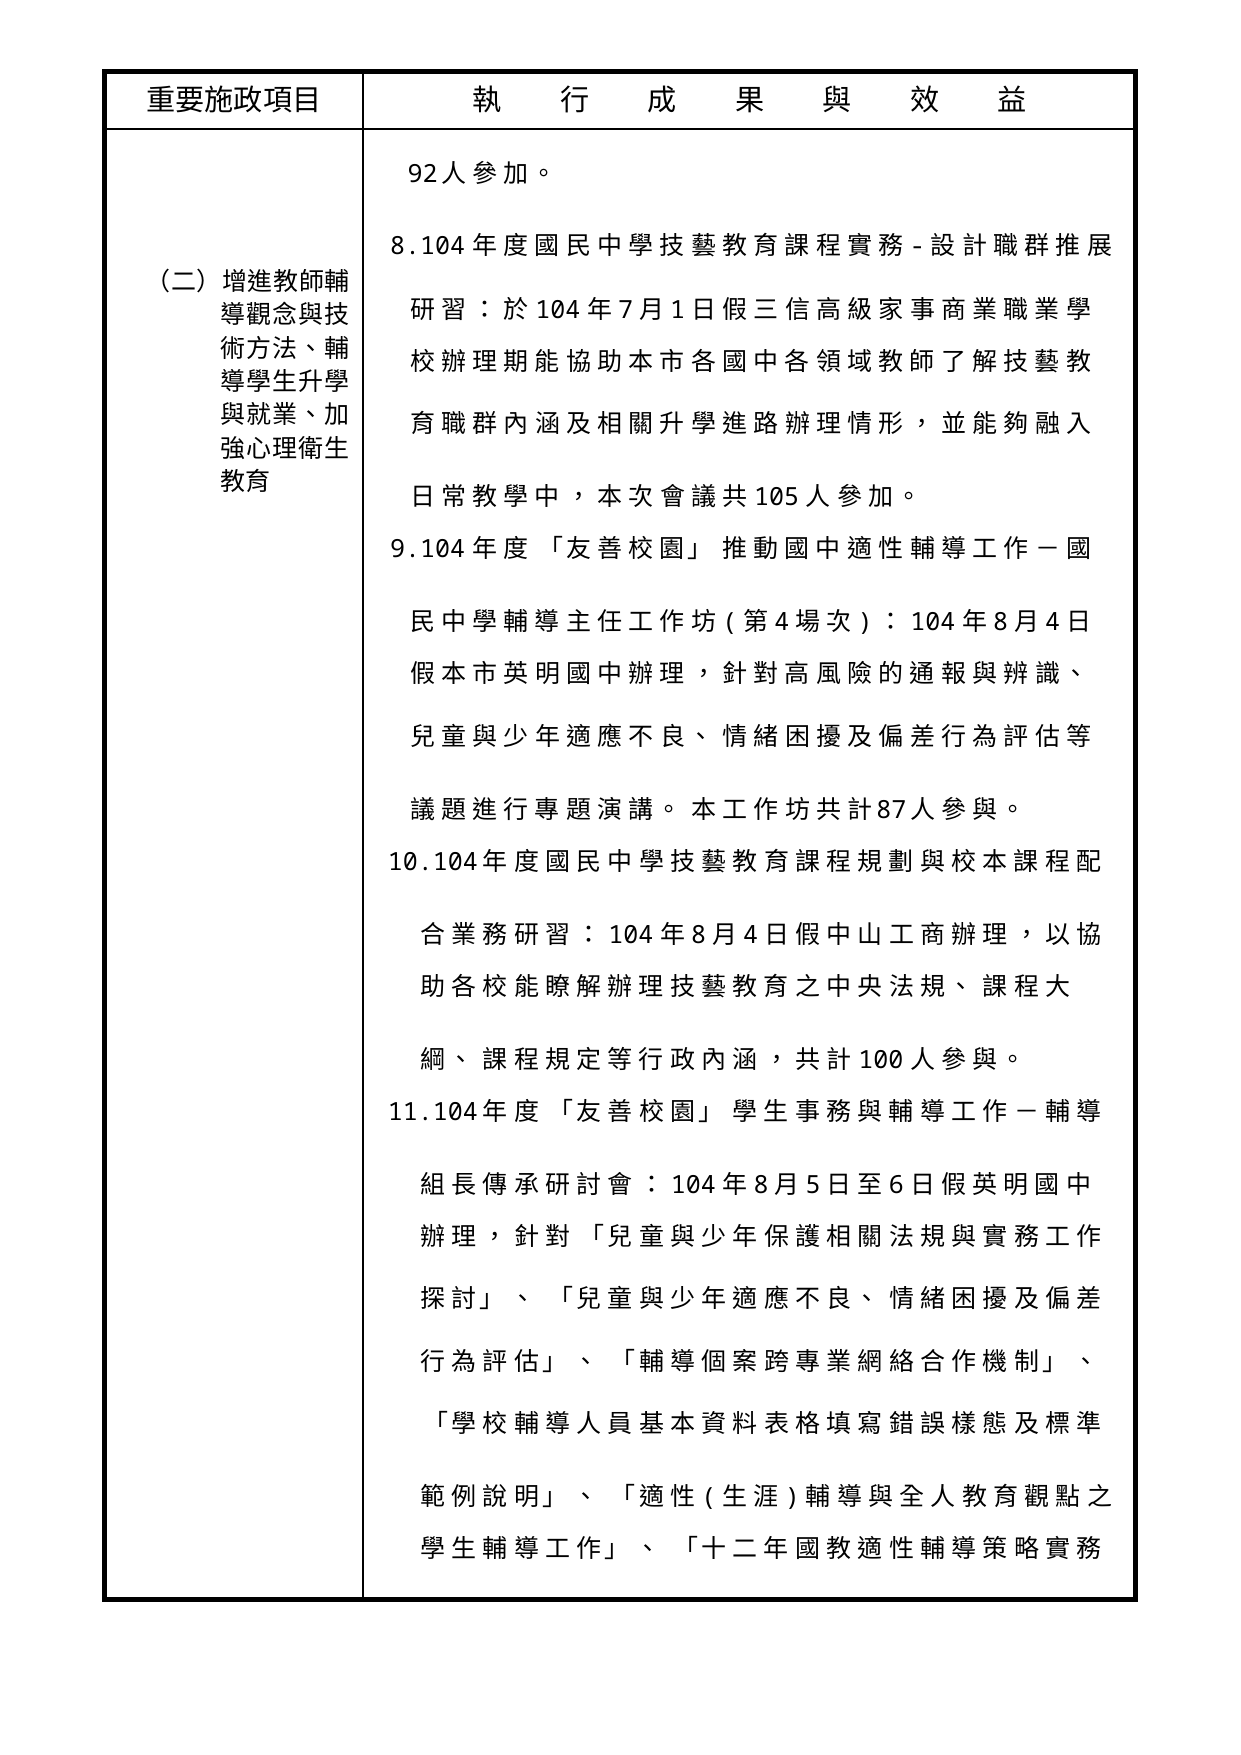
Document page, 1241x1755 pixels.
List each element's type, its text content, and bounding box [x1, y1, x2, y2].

table_cell 92人參加。 8.104年度國民中學技藝教育課程實務-設計職群推展研習：於104年7月1日假三信高級家事商業職業學校辦理期能協助本市各國中各領域教師了解技藝教育職群內涵及相關升學進路辦理情形，並能夠融入日常教學中，本次會議共105人參加。 9.104年度「友善校園」推動國中適性輔導工作－國民中學輔導主任工作坊(第4場次)：104年8月4日假本市英明國中辦理，針對高風險的通報與辨識、兒童與少年適應不良、情緒困擾及偏差行為評估等議題進行專題演講。本工作坊共計87人參與。 10.104年度國民中學技藝教育課程規劃與校本課程配合業務研習：104年8月4日假中山工商辦理，以協助各校能瞭解辦理技藝教育之中央法規、課程大綱、課程規定等行政內涵，共計100人參與。 11.104年度「友善校園」學生事務與輔導工作－輔導組長傳承研討會：104年8月5日至6日假英明國中辦理，針對「兒童與少年保護相關法規與實務工作探討」、「兒童與少年適應不良、情緒困擾及偏差行為評估」、「輔導個案跨專業網絡合作機制」、「學校輔導人員基本資料表格填寫錯誤樣態及標準範例說明」、「適性(生涯)輔導與全人教育觀點之學生輔導工作」、「十二年國教適性輔導策略實務 [364, 130, 1133, 1597]
table_cell 教育業務發展管理 壹、發展高中職教育 一、辦理校務評鑑及教師進修： （一）辦理各項研討會及教育實驗，瞭解各校校務、教學實際情形及其困難，並予以輔導改善，以發揮高中職課程應有功能 （二）鼓勵教師進修，提高教師素質，加強教師專業化 二、「友善校園」學生事務與輔導工作 （一）成立輔導工作輔導團 （二）推動學生輔導工作 （三）關懷中輟學生 （四）推動生命教育 （五）推動性別平等教育 （六）學務工作 三、教學研究進修 （一）辦理教師進修研習，改進課程及教學方法 （二）辦理學藝活動，提高學生學習興趣，促使五育均衡發展 四、發展科學教育 （一）辦理科學教育輔導、充實儀器設備及實驗課程 （二）辦理科學教育活動，發掘及輔導科學資優學生，並擴大學生學習領域 五、發展職業教育，辦理技藝競，提高技能水準 六、獎助私立高級中等學校充實設備 七、公費及獎勵 （一）核發學生獎助金，鼓勵成績優異、優秀清寒、軍公教遺族等子女努力向學 （二）辦理助學貸款，協助學生完成學業 八、辦理教師檢定 九、配合十二年國民基本教育，建立適性入學機制，並進行相關宣導及研習 十、推動高中職均、優質化方案 十一、新（修）建校舍，打造優質、健康及安全的教育環境 貳、發展國中教育 一、校務規劃與管理 （一）推動學校評鑑及教師專業發展制度，督導學校教學正常化 （二）建立教師專長授課資料，以利課務及行政管理之參考 （三）提升教師課堂教學能力，有效提高學生學習成效 （四）辦理國中校長遴選及強化教評會功能，推動校園民主，鼓勵教職員及社區參與學校經營，並健全教育人事制度，公平處理教師 甄選及聘任 二、落實「友善校園」學生事務與輔導工作 （一）辦理學生事務與輔導活動 （二）加強人權、法治、品德及公民教育 （三）推動生命教育與憂鬱自傷（殺)三級預防工作 （四）落實學生輔導體制 （五）落實中輟生追蹤輔導與復學就讀政策 （六）高關懷學生之預防與輔導 （七）依據性別平等教育法推動性別平等教育 （八）統籌規劃學校教職員參與學生事務與輔導專業知能在職教育 （九）推動學生生涯發展教育，有效規劃未來進路 三、學生公費獎勵及補助 （一）適時獎勵（表揚)優秀學生，促進教育更精進 （二）獎助功勛、軍公教遺族及低收入戶學生代收代辦費，以彰顯政府德澤 （三）補助學生教科書費 （四）補助私立國中學生雜費 四、本土教育與輔導活動 （一）加強本土教育與民族精神教育，以培養學生愛家、愛鄉、愛國情操 （二）增進教師輔導觀念與技術方法、輔導學生升學與就業、加強心理衛生教育 五、發展科學教育 （一）培育並鼓勵教師研究創新與進修，提高師資素質 （二）整合科學教育資源及網絡，提高科學教育輔導成效 （三）辦理科學教育活動，提升全民科學素養，擴大學生學習領域 六、辦理國中技藝教育學程，強化國中技藝教育 七、加強教學研究，鼓勵教師專業成長，革新教學方法，提高教學效果，增進教育品質 八、加強學習成就不佳學生學習輔導，帶好每位學生 九、獎勵補助經營與教學創新 十、行政專業支持團隊 十一、鼓勵學生閱讀 十二、發展學校學科特色 十三、新建校舍及改建老舊校舍，營造安全教學環境，提高教學品質 參、發展國小教育 一、一般行政 （一）辦理校務及各項研習活動，發揮教育效能 （二）辦理學生學籍審查與管理 （三）建立學校行政管理制度、充實教學資料 二、落實「友善校園」學生事務與輔導工作 （一）辦理學生事務活動 （二）加強人權、法治、品德及公民教育 （三）推動生命教育與憂鬱自傷(殺)防治 （四）落實學生輔導體制 （五）落實學生中輟之預防、追蹤、復學就讀及輔導，推動高關懷學生之預防性輔導 （六）依據性別平等教育法推動性別平等教育 （七）統籌規劃學校教職員參與學生事務與輔導專業知能在職教育 三、教務人事管理 （一）辦理國小教育人員甄選及介聘作業 （二）補助弱勢學生費用，鼓勵學生向學 （三）加強學習弱勢學生學習輔導，帶好每位學生 （四）設置資源中心研發編印教材 （五）推動九年一貫課程研習及辦理國民教育專題研究，並提倡教師進修研究風氣，以提高師資素質，精進教學 （六）辦理教育實驗，革新教材教法，廣收教育效果 （七）發展科學教育，迎接科技時代，提升國民科技素養 （八）推動兒童閱讀工作、開放學校圖書館，設置閱讀志工 四、推動校園社區化 五、整修現有校舍設施、充實教學設備，以提供舒適安全的學習環境 肆、社教活動及補習教育 一、短期補習班及兒童課後照顧服務中心 二、輔導國中小附設補校及高中進修學校，加強教學正常化 三、落實終身學習計畫 四、加強推展成人教育，辦理市民學苑、社區大學及成人基本教育班 五、各項補助及委辦 六、配合教師節表揚資深優良教師，藉以倡導尊師重道，端正教育風氣 七、積極辦理學校各項藝術教育活動，鼓勵各級學校師生參與，以提升本市藝術教育水準 八、加強改善社會風氣，舉辦各項學校藝文活動，以端正社會風氣，增進市民身心健康；輔導教育基金會或教育信託基金設立 九、實施學校及社會交通安全教育，以維護學生交通安全，保障市民生命財產安全 十、推動家庭教育，以增進國民家庭生活之能，健全國民身心發展，營造幸福家庭及祥和社會 伍、特殊教育 普及國民教育，促進教育機會均等，積極辦理特殊教業務 一、設置特殊教育 班或辦理特殊教育方案，提供特教支援系統 二、辦理各項資賦優異教育鑑定、安置、輔導與研習及擴大辦理資賦優異教育方案 三、鼓勵學校積極推動創造力教育計畫 四、加強推動性平等教育 陸、推動幼兒教育 一、辦理專業研習，提升教師專業知能，增進教學效果 二、輔導及取締未立案幼兒園，提供安全學前教育環境 三、促進學前教育正常發展、增進親師生母語能力 四、辦理幼兒園輔導方案，充實幼兒園設備，提高幼教水準 五、扶助弱勢幼兒，提供優先入園措施 六、逐年設立非營利幼兒園，提供優質且平價之教保服務環境 七、提高幼兒園教保服務人員福利及建置友善教保服務環境 柒、國民體育及衛生保健 一、配合「健康城市」施政目標，推動學校體育活動： （一）輔導並促進體育課教學及運動之正常發展 （二）舉辦本市國民小學運動會 （三）舉辦本市中等學校運動會及參加全國中等學校運動會 （四）輔導本市中小學校體育促進會 （五）參加各項體育活動及運動競賽 （六）開放學校場 二、加強提升學生體能 三、推展學生水域及三級棒球運動 四、積極培養優秀選手，指定重點單項運動學校、編列體育獎勵金、各校推展體育運動績效獎勵金及繼續辦理基層運動選手訓練站 五、多元化經管世運主場館 六、推動本市健康促進學校計畫 七、辦理學童牙齒防治，補助器材設備及牙醫師檢查津貼 八、加強維護學生身心健康，以培養身心健全之國民 九、加強學校廁所及校園管理 十、加強學生視力保健 十一、加強學校午餐推廣與執行 十二、加強食品衛生及餐飲衛生管理 十三、加強維護學校飲用水衛生管理 十四、辦理學生團體保險，補助各校學生團體保險，以維護學安全 十五、推行消費者保護教育，落實消費者保護運動 十六，持續辦理「高雄市飲食教育推動中程計畫」 捌、發展資訊及國際教育 一、訂定教育科技政策與中長程計畫 二、進行網路與系統整合工作 三、配合推動各項資訊教育計畫 (一)資訊基礎環境維運 (二)引進中小學校優質化數位教學 (三)發展推廣各校資訊科技特色與典範 (四)資訊教育策略聯盟與資訊創新應用發展 (五)促進數位應用機會均等 四、建置視訊會議 五、推動行動學習等實驗計畫 六、辦理校園網路電話整合應用計畫 七、強化教育網路基礎建設與維運 八、推動環境教育 九、深耕學校本位國際教育計畫 十、引進與培訓優質外籍英語教師 十一、辦理多元化國際學生交流活動 十二、推動全球村英語世界 玖、執行暨督導軍訓業務 一、精進軍訓工作成效 （一）提升軍訓人員服務專業 （二）定期督導軍訓工作成效 （三）表揚獎勵優秀軍職人員 二、推動全民國防教育 （一）辦理各級學校師生多元全民國防教育活動 （二）實施技能演練 （三）研究全民國防教育教學發展，增進教學成效 （四）定期維修軍械及零件整補 三、校園安全 （一）訂定並執行校園安全計畫 （二）防制學生藥物濫用三級預防 （三）學生校外生活輔導 四、落實役男服務效能 （一）強化役男服務效能 （二）推動役男公益服務 五、推行防災教育，落實校園防災建置行動 拾、視察與輔導 一、視導工作： 視導所屬機關學校切實執行法令，促進教育正常發展；增進教師專業知能，改進教學方法，增進教育效果 二、國民教育輔導： 強化國民教育輔導團組織，增進輔導功能；設置國中小各學習領域輔導小組；建立各學習領域教材資源，輔導教師積極研究創新及進修，增進教學效能 拾壹、總務業務 一、加強文書檔案管理，建置電子檔案目錄、公文影像存檔 二、建立採購、營繕制度 三、加強緊急災害防救警覺及知能 四、善用公設保留地作教育休閒區 五、推展本市教育政策及概況宣導 拾貳、人事業務 一、貫徹員額精簡政策 二、依法辦理陞遷調補，進用考試分發人員 三、落實身心障礙者權益保障法 四、加強訓練進修，有效提升人力素質 五、維護上班差勤紀律 六、強化考核獎懲，激勵服務精神 七、落實退休資遣政策，加強退休人員照護 八、關心員工身心健康，規劃辦理定期健康檢查 拾參、政風業務 一、加強辦理政風法紀宣導，增進員工守法觀念 二、革新政風，建立廉能政治，加強便民服務 三、加強公務保密工作，強化員工保密觀念，並策訂預防機關危害、破壞維護措施 四、落實財產申報作為 拾肆、會計業務 一、配合年度施政計畫籌編預算 二、有效控管各統籌經費預算 三、加強內部審核 四、依限編製各表報 五、編製年度決算 [107, 130, 362, 1597]
table_header 執 行 成 果 與 效 益 [364, 74, 1133, 128]
table_header 重要施政項目 [107, 74, 362, 128]
